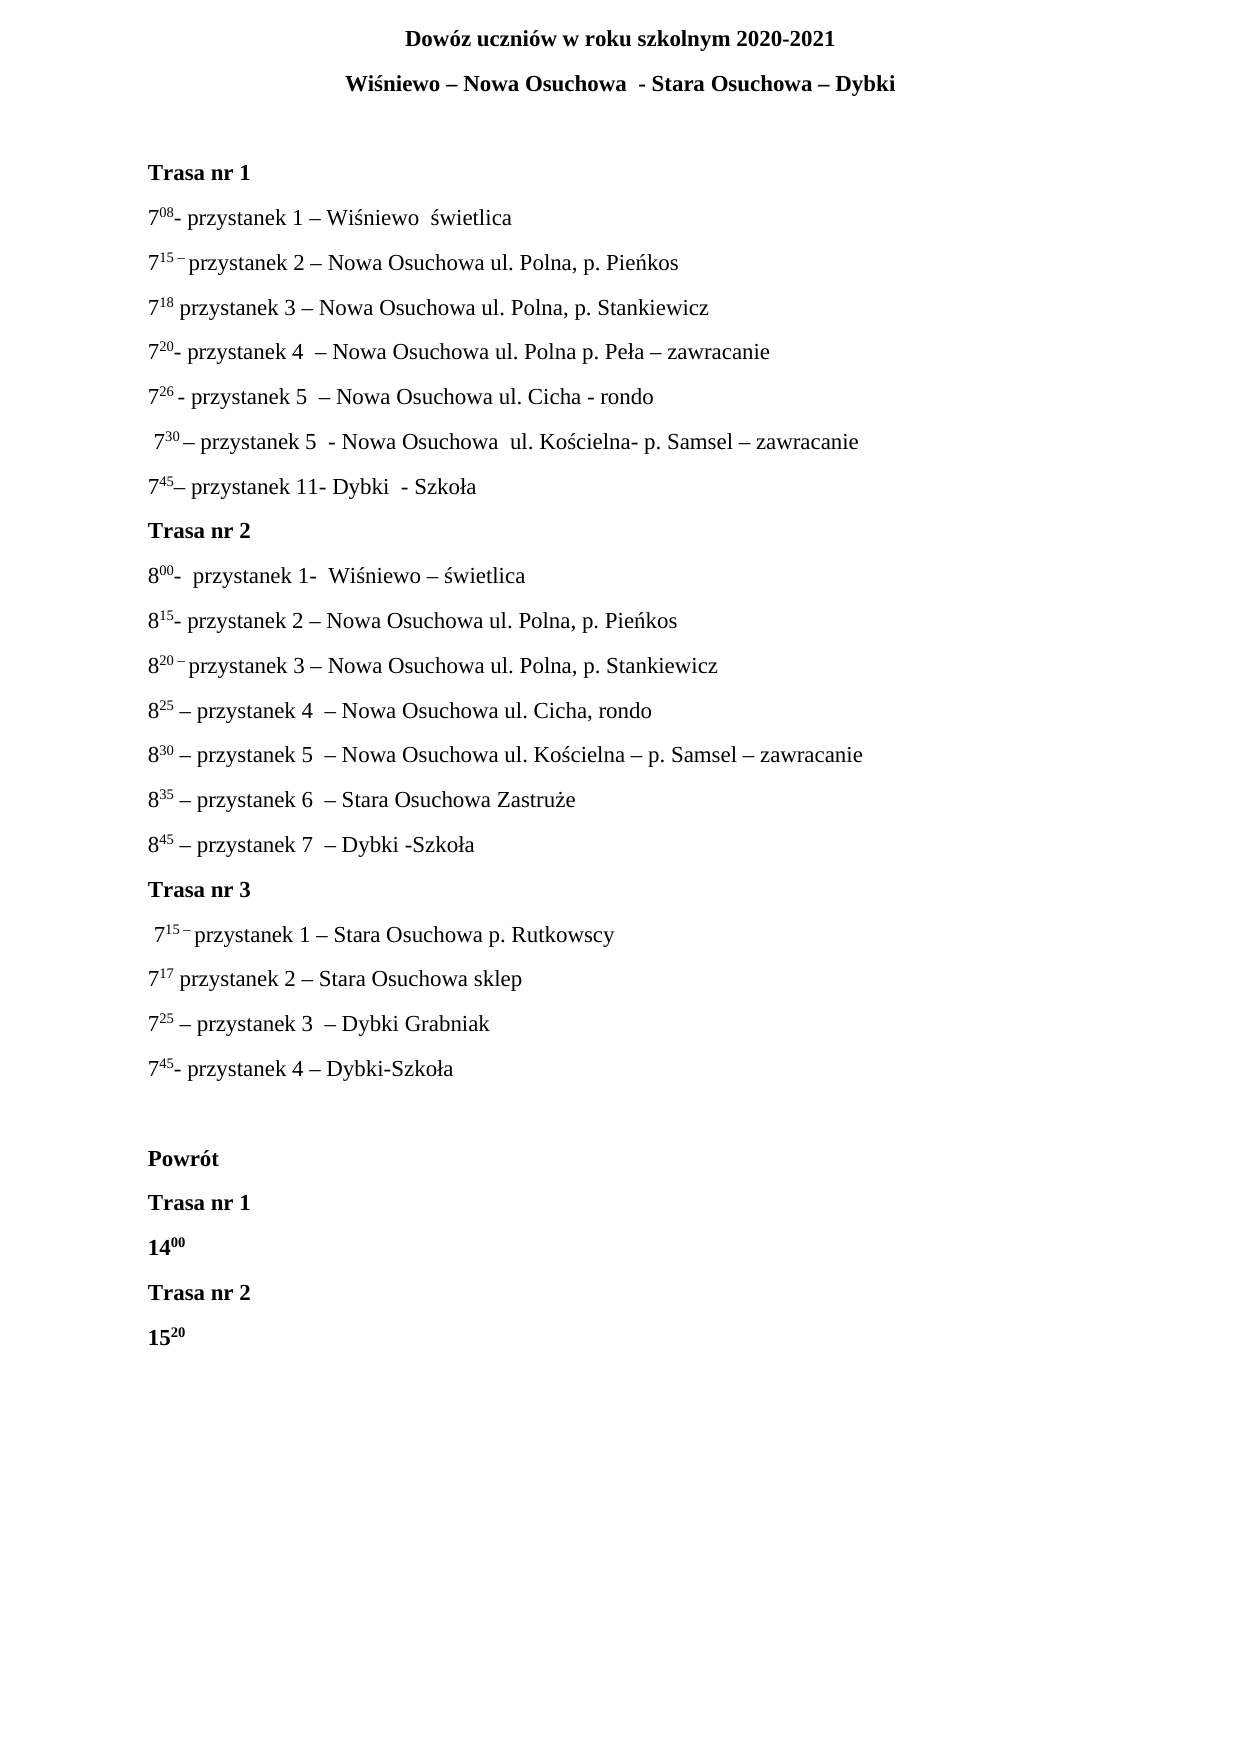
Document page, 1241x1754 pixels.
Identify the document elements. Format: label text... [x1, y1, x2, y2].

text 800- przystanek 1- Wiśniewo – świetlica [148, 562, 1092, 589]
text Trasa nr 2 [148, 1279, 1092, 1305]
text 830 – przystanek 5 – Nowa Osuchowa ul. Kościelna – p. Samsel – zawracanie [148, 741, 1092, 768]
text 745- przystanek 4 – Dybki-Szkoła [148, 1055, 1092, 1081]
text 726 - przystanek 5 – Nowa Osuchowa ul. Cicha - rondo [148, 383, 1092, 409]
text 820 – przystanek 3 – Nowa Osuchowa ul. Polna, p. Stankiewicz [148, 652, 1092, 678]
text Trasa nr 2 [148, 517, 1092, 544]
text 718 przystanek 3 – Nowa Osuchowa ul. Polna, p. Stankiewicz [148, 293, 1092, 320]
text 1520 [148, 1324, 1092, 1350]
text 708- przystanek 1 – Wiśniewo świetlica [148, 204, 1092, 230]
text 815- przystanek 2 – Nowa Osuchowa ul. Polna, p. Pieńkos [148, 607, 1092, 633]
text 720- przystanek 4 – Nowa Osuchowa ul. Polna p. Peła – zawracanie [148, 338, 1092, 365]
text 715 – przystanek 1 – Stara Osuchowa p. Rutkowscy [148, 921, 1092, 947]
text Trasa nr 1 [148, 1189, 1092, 1216]
text 825 – przystanek 4 – Nowa Osuchowa ul. Cicha, rondo [148, 697, 1092, 723]
text Dowóz uczniów w roku szkolnym 2020-2021 [148, 25, 1092, 51]
text 725 – przystanek 3 – Dybki Grabniak [148, 1010, 1092, 1037]
text Trasa nr 1 [148, 159, 1092, 186]
text 835 – przystanek 6 – Stara Osuchowa Zastruże [148, 786, 1092, 813]
text 845 – przystanek 7 – Dybki -Szkoła [148, 831, 1092, 857]
text Wiśniewo – Nowa Osuchowa - Stara Osuchowa – Dybki [148, 69, 1092, 96]
text Powrót [148, 1144, 1092, 1171]
text 717 przystanek 2 – Stara Osuchowa sklep [148, 965, 1092, 992]
text 1400 [148, 1234, 1092, 1261]
text 730 – przystanek 5 - Nowa Osuchowa ul. Kościelna- p. Samsel – zawracanie [148, 428, 1092, 454]
text 715 – przystanek 2 – Nowa Osuchowa ul. Polna, p. Pieńkos [148, 249, 1092, 275]
text Trasa nr 3 [148, 876, 1092, 902]
text 745– przystanek 11- Dybki - Szkoła [148, 473, 1092, 499]
